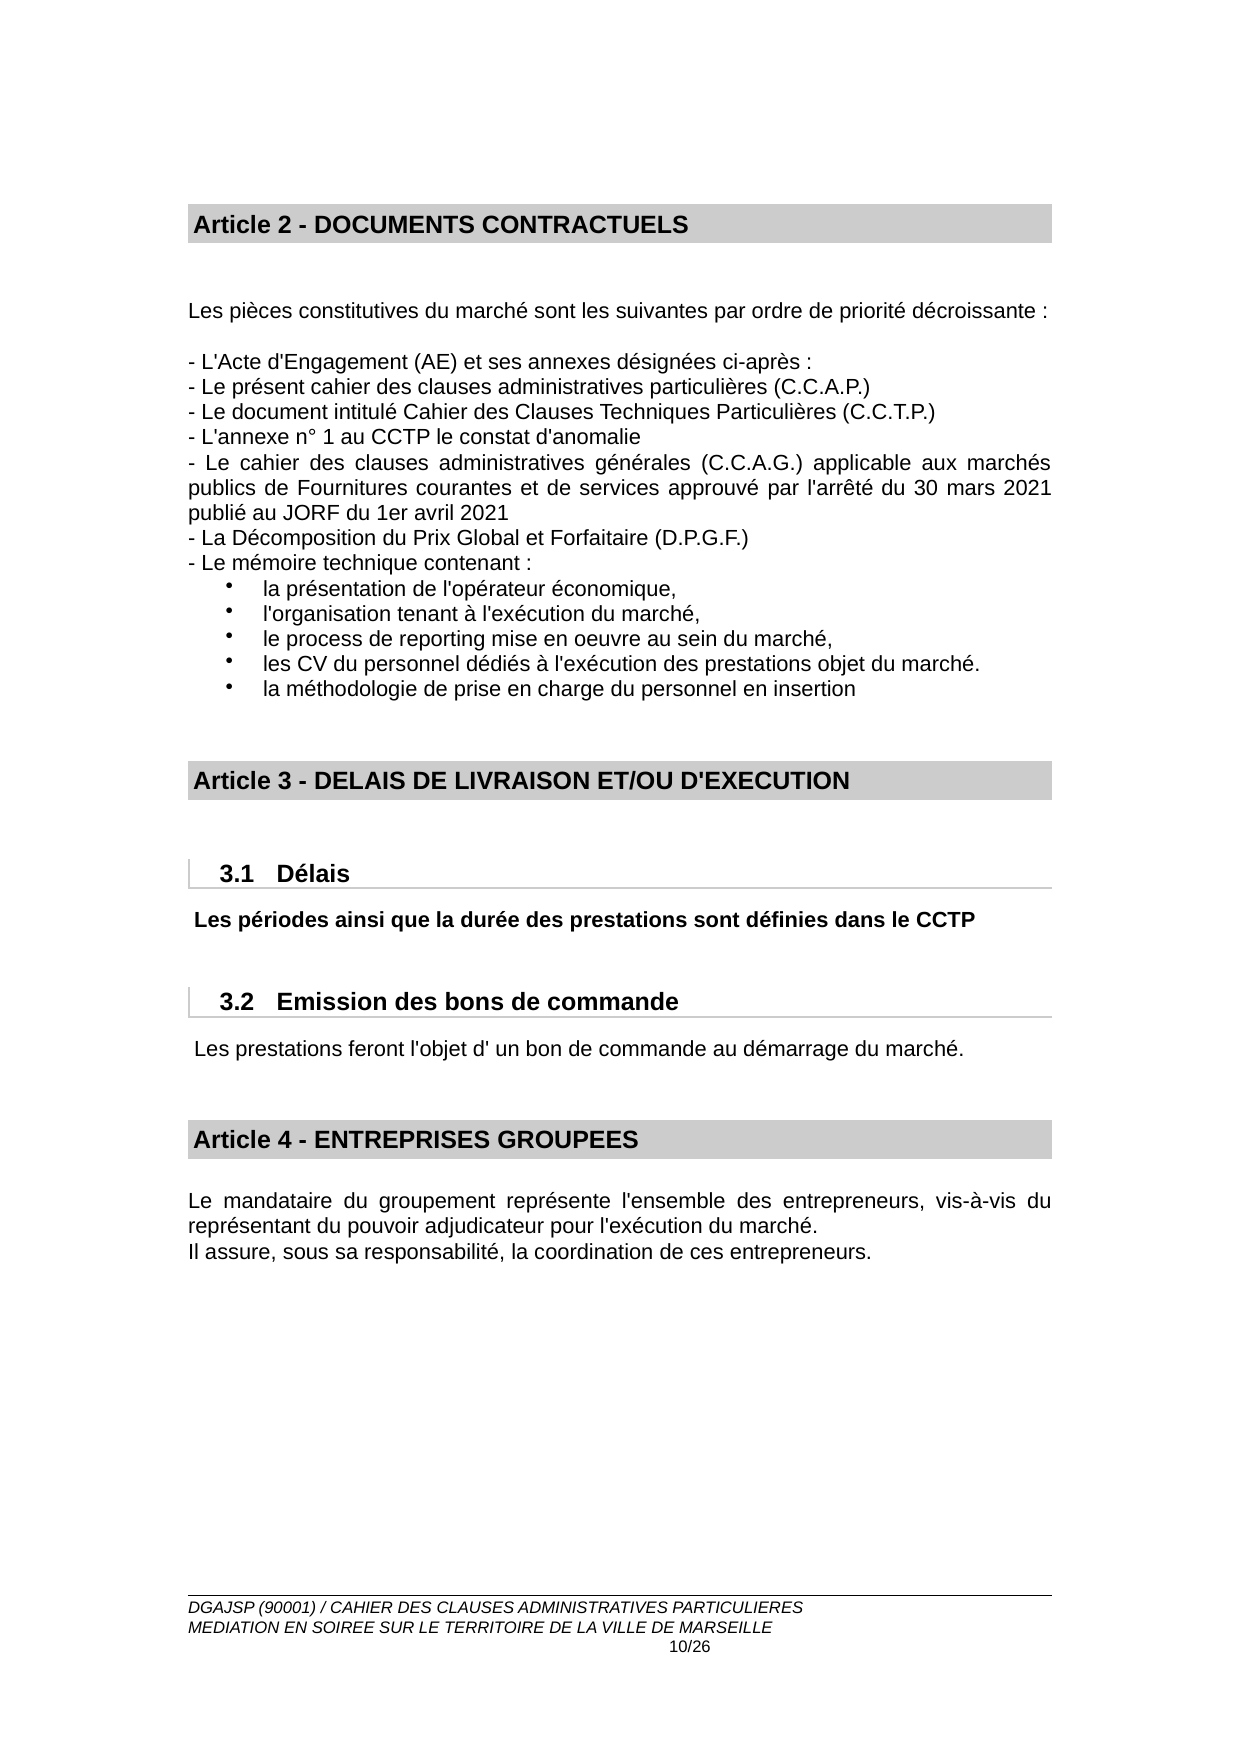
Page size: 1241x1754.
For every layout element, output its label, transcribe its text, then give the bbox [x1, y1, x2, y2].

text - L'Acte d'Engagement (AE) et ses annexes désignées ci-après : [188, 349, 1052, 374]
text - Le cahier des clauses administratives générales (C.C.A.G.) applicable aux marchés publics de Fournitures courantes et de services approuvé par l'arrêté du 30 mars 2021 publié au JORF du 1er avril 2021 [188, 449, 1052, 525]
text Le mandataire du groupement représente l'ensemble des entrepreneurs, vis-à-vis du représentant du pouvoir adjudicateur pour l'exécution du marché. [188, 1188, 1052, 1239]
subtitle DELAIS DE LIVRAISON ET/OU D'EXECUTION [190, 763, 1050, 797]
text Les pièces constitutives du marché sont les suivantes par ordre de priorité décroissante : [188, 298, 1052, 323]
subtitle Emission des bons de commande [190, 987, 1052, 1016]
text - Le mémoire technique contenant : [188, 550, 1052, 576]
text - L'annexe n° 1 au CCTP le constat d'anomalie [188, 424, 1052, 449]
text Les périodes ainsi que la durée des prestations sont définies dans le CCTP [188, 907, 1052, 932]
text - La Décomposition du Prix Global et Forfaitaire (D.P.G.F.) [188, 525, 1052, 550]
text - Le présent cahier des clauses administratives particulières (C.C.A.P.) [188, 374, 1052, 399]
list l'organisation tenant à l'exécution du marché, [225, 601, 1052, 626]
text - Le document intitulé Cahier des Clauses Techniques Particulières (C.C.T.P.) [188, 399, 1052, 424]
text Les prestations feront l'objet d' un bon de commande au démarrage du marché. [188, 1036, 1052, 1061]
subtitle ENTREPRISES GROUPEES [190, 1122, 1050, 1157]
subtitle Délais [188, 858, 1052, 887]
list la méthodologie de prise en charge du personnel en insertion [225, 676, 1052, 702]
subtitle DOCUMENTS CONTRACTUELS [190, 207, 1050, 241]
list le process de reporting mise en oeuvre au sein du marché, [225, 626, 1052, 651]
list les CV du personnel dédiés à l'exécution des prestations objet du marché. [225, 651, 1052, 676]
text Il assure, sous sa responsabilité, la coordination de ces entrepreneurs. [188, 1239, 1052, 1264]
list la présentation de l'opérateur économique, [225, 576, 1052, 601]
